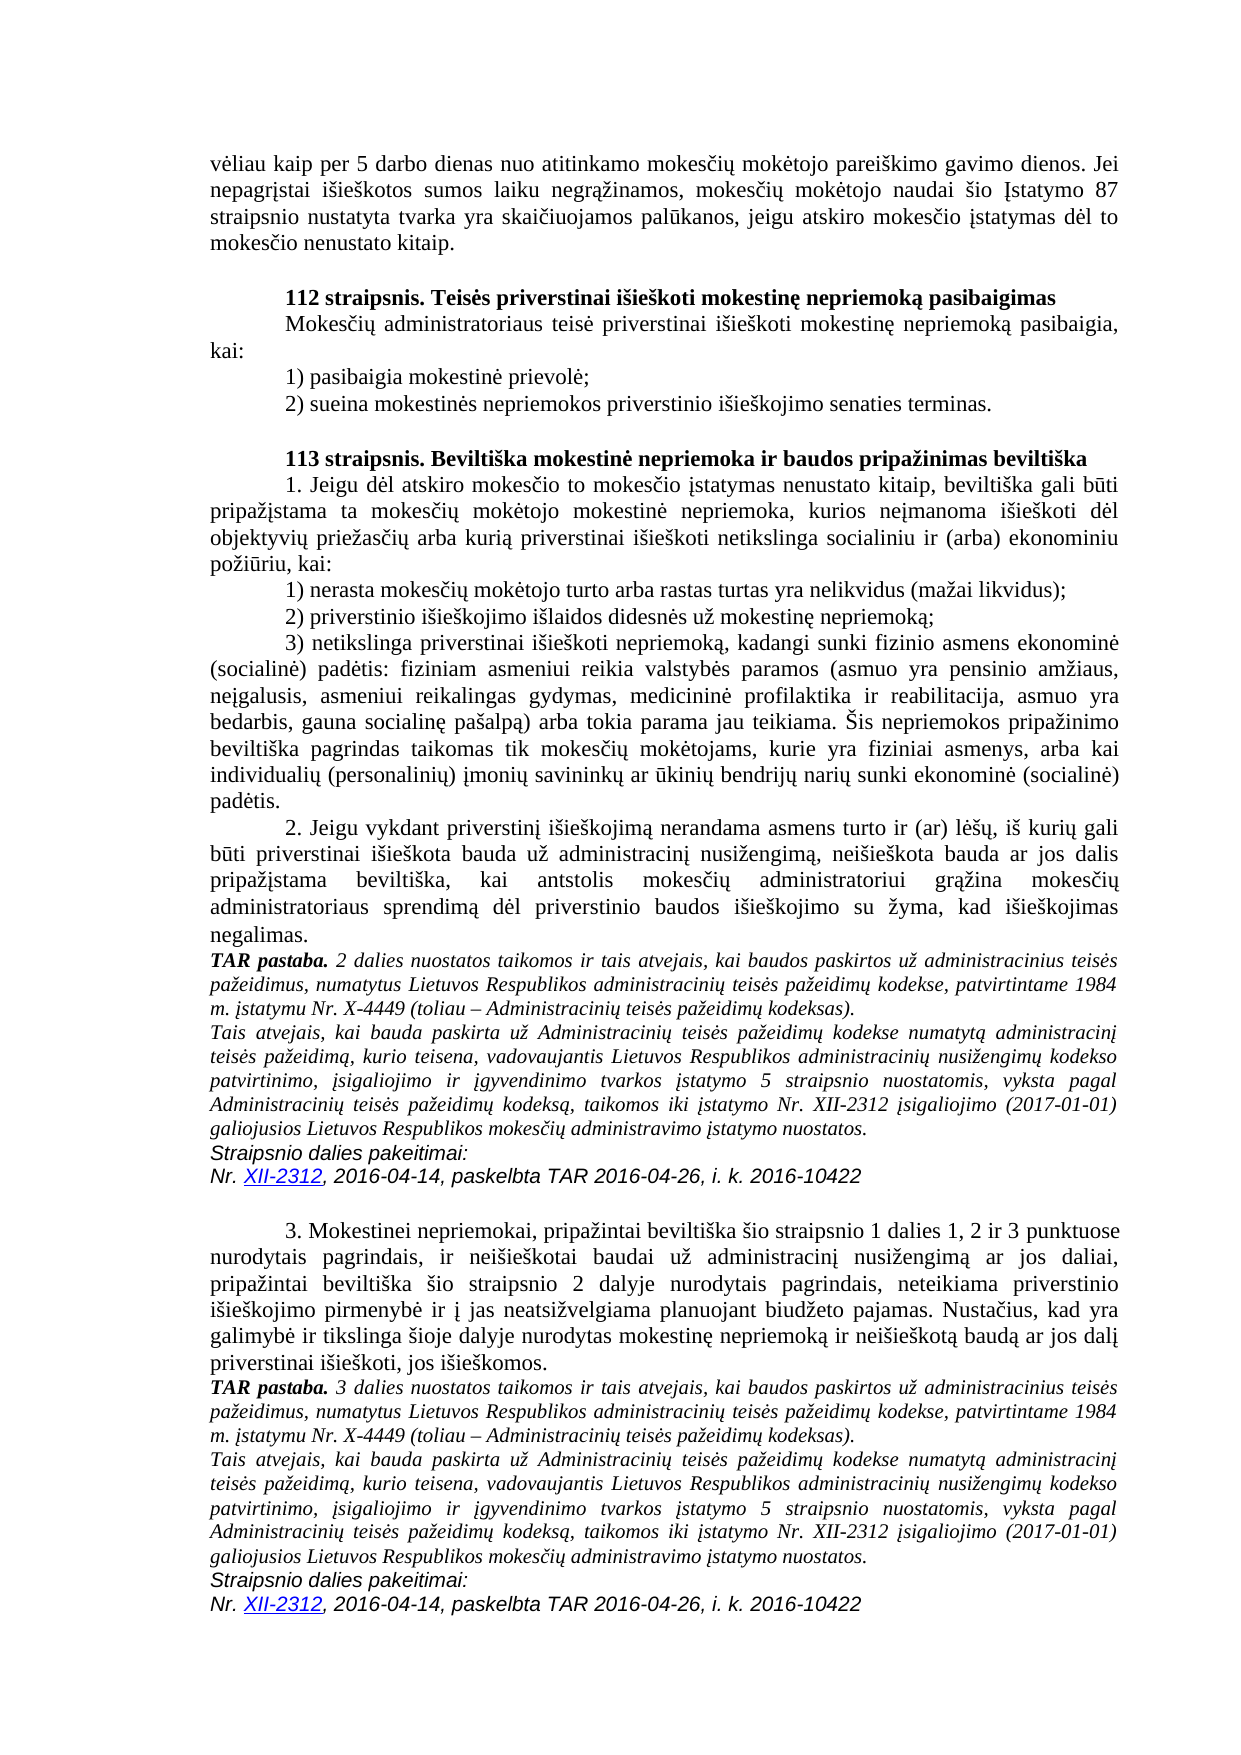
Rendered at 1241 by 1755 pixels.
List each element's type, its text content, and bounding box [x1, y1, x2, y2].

text Mokesčių administratoriaus teisė priverstinai išieškoti mokestinę nepriemoką pasibaigia, kai: [210, 311, 1120, 363]
text 1. Jeigu dėl atskiro mokesčio to mokesčio įstatymas nenustato kitaip, beviltiška gali būti pripažįstama ta mokesčių mokėtojo mokestinė nepriemoka, kurios neįmanoma išieškoti dėl objektyvių priežasčių arba kurią priverstinai išieškoti netikslinga socialiniu ir (arba) ekonominiu požiūriu, kai: [210, 471, 1120, 576]
text Tais atvejais, kai bauda paskirta už Administracinių teisės pažeidimų kodekse numatytą administracinį teisės pažeidimą, kurio teisena, vadovaujantis Lietuvos Respublikos administracinių nusižengimų kodekso patvirtinimo, įsigaliojimo ir įgyvendinimo tvarkos įstatymo 5 straipsnio nuostatomis, vyksta pagal Administracinių teisės pažeidimų kodeksą, taikomos iki įstatymo Nr. XII-2312 įsigaliojimo (2017-01-01) galiojusios Lietuvos Respublikos mokesčių administravimo įstatymo nuostatos. [210, 1447, 1120, 1568]
text 1) pasibaigia mokestinė prievolė; [210, 363, 1120, 389]
text 112 straipsnis. Teisės priverstinai išieškoti mokestinę nepriemoką pasibaigimas [285, 284, 1120, 311]
text Straipsnio dalies pakeitimai: [210, 1140, 1120, 1164]
text 113 straipsnis. Beviltiška mokestinė nepriemoka ir baudos pripažinimas beviltiška [285, 445, 1120, 471]
text Straipsnio dalies pakeitimai: [210, 1568, 1120, 1592]
text Nr. XII-2312, 2016-04-14, paskelbta TAR 2016-04-26, i. k. 2016-10422 [210, 1164, 1120, 1188]
text TAR pastaba. 3 dalies nuostatos taikomos ir tais atvejais, kai baudos paskirtos už administracinius teisės pažeidimus, numatytus Lietuvos Respublikos administracinių teisės pažeidimų kodekse, patvirtintame 1984 m. įstatymu Nr. X-4449 (toliau – Administracinių teisės pažeidimų kodeksas). [210, 1375, 1120, 1447]
text Nr. XII-2312, 2016-04-14, paskelbta TAR 2016-04-26, i. k. 2016-10422 [210, 1592, 1120, 1616]
text 2) sueina mokestinės nepriemokos priverstinio išieškojimo senaties terminas. [210, 389, 1120, 416]
text 3. Mokestinei nepriemokai, pripažintai beviltiška šio straipsnio 1 dalies 1, 2 ir 3 punktuose nurodytais pagrindais, ir neišieškotai baudai už administracinį nusižengimą ar jos daliai, pripažintai beviltiška šio straipsnio 2 dalyje nurodytais pagrindais, neteikiama priverstinio išieškojimo pirmenybė ir į jas neatsižvelgiama planuojant biudžeto pajamas. Nustačius, kad yra galimybė ir tikslinga šioje dalyje nurodytas mokestinę nepriemoką ir neišieškotą baudą ar jos dalį priverstinai išieškoti, jos išieškomos. [210, 1217, 1120, 1375]
text Tais atvejais, kai bauda paskirta už Administracinių teisės pažeidimų kodekse numatytą administracinį teisės pažeidimą, kurio teisena, vadovaujantis Lietuvos Respublikos administracinių nusižengimų kodekso patvirtinimo, įsigaliojimo ir įgyvendinimo tvarkos įstatymo 5 straipsnio nuostatomis, vyksta pagal Administracinių teisės pažeidimų kodeksą, taikomos iki įstatymo Nr. XII-2312 įsigaliojimo (2017-01-01) galiojusios Lietuvos Respublikos mokesčių administravimo įstatymo nuostatos. [210, 1020, 1120, 1140]
text vėliau kaip per 5 darbo dienas nuo atitinkamo mokesčių mokėtojo pareiškimo gavimo dienos. Jei nepagrįstai išieškotos sumos laiku negrąžinamos, mokesčių mokėtojo naudai šio Įstatymo 87 straipsnio nustatyta tvarka yra skaičiuojamos palūkanos, jeigu atskiro mokesčio įstatymas dėl to mokesčio nenustato kitaip. [210, 150, 1120, 255]
text 2. Jeigu vykdant priverstinį išieškojimą nerandama asmens turto ir (ar) lėšų, iš kurių gali būti priverstinai išieškota bauda už administracinį nusižengimą, neišieškota bauda ar jos dalis pripažįstama beviltiška, kai antstolis mokesčių administratoriui grąžina mokesčių administratoriaus sprendimą dėl priverstinio baudos išieškojimo su žyma, kad išieškojimas negalimas. [210, 814, 1120, 948]
text TAR pastaba. 2 dalies nuostatos taikomos ir tais atvejais, kai baudos paskirtos už administracinius teisės pažeidimus, numatytus Lietuvos Respublikos administracinių teisės pažeidimų kodekse, patvirtintame 1984 m. įstatymu Nr. X-4449 (toliau – Administracinių teisės pažeidimų kodeksas). [210, 948, 1120, 1020]
text 1) nerasta mokesčių mokėtojo turto arba rastas turtas yra nelikvidus (mažai likvidus); [210, 576, 1120, 603]
text 2) priverstinio išieškojimo išlaidos didesnės už mokestinę nepriemoką; [210, 603, 1120, 629]
text 3) netikslinga priverstinai išieškoti nepriemoką, kadangi sunki fizinio asmens ekonominė (socialinė) padėtis: fiziniam asmeniui reikia valstybės paramos (asmuo yra pensinio amžiaus, neįgalusis, asmeniui reikalingas gydymas, medicininė profilaktika ir reabilitacija, asmuo yra bedarbis, gauna socialinę pašalpą) arba tokia parama jau teikiama. Šis nepriemokos pripažinimo beviltiška pagrindas taikomas tik mokesčių mokėtojams, kurie yra fiziniai asmenys, arba kai individualių (personalinių) įmonių savininkų ar ūkinių bendrijų narių sunki ekonominė (socialinė) padėtis. [210, 629, 1120, 814]
